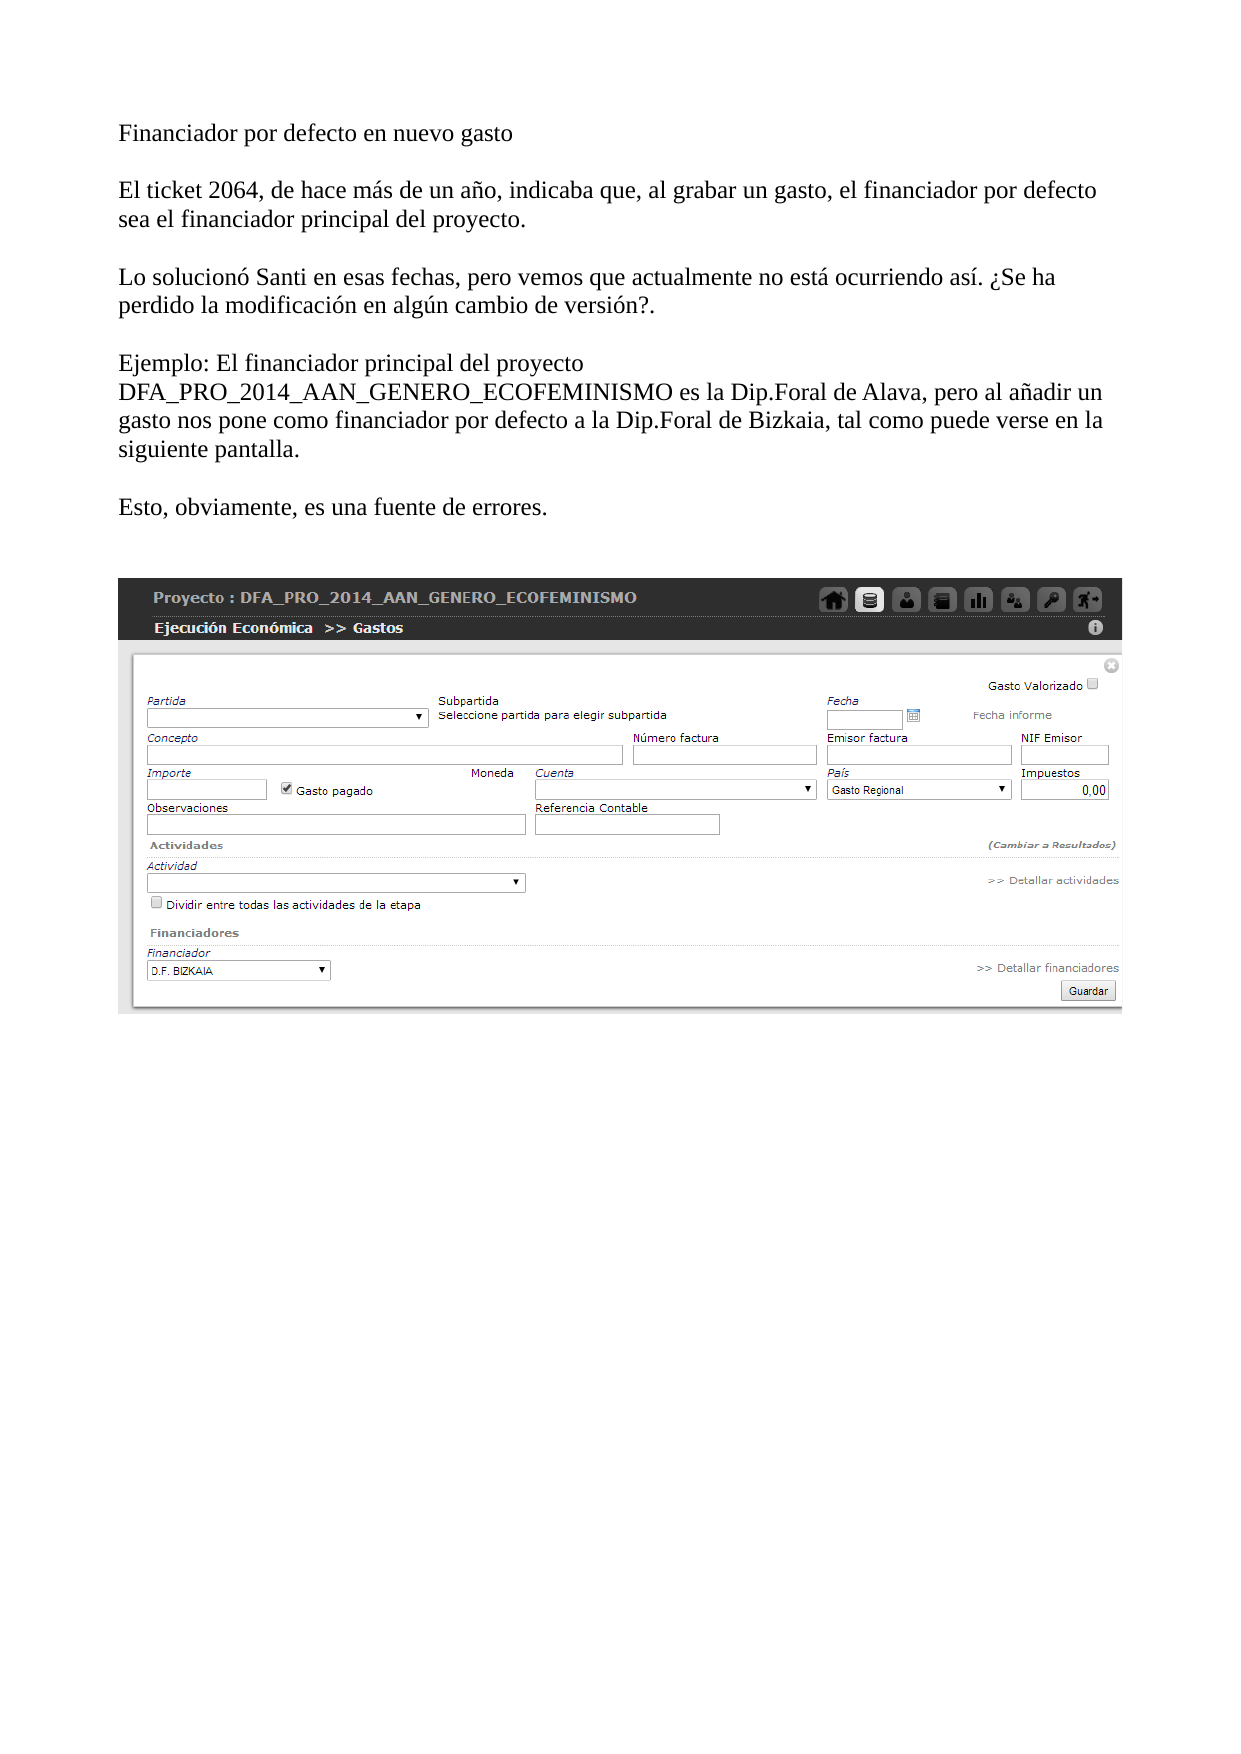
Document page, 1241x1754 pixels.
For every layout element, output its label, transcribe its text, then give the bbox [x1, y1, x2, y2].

text Lo solucionó Santi en esas fechas, pero vemos que actualmente no está ocurriendo así. ¿Se ha perdido la modificación en algún cambio de versión?. [118, 262, 1122, 319]
text Esto, obviamente, es una fuente de errores. [118, 492, 1122, 521]
text Financiador por defecto en nuevo gasto [118, 118, 1122, 147]
text Ejemplo: El financiador principal del proyecto DFA_PRO_2014_AAN_GENERO_ECOFEMINISMO es la Dip.Foral de Alava, pero al añadir un gasto nos pone como financiador por defecto a la Dip.Foral de Bizkaia, tal como puede verse en la siguiente pantalla. [118, 348, 1122, 463]
text El ticket 2064, de hace más de un año, indicaba que, al grabar un gasto, el financiador por defecto sea el financiador principal del proyecto. [118, 176, 1122, 233]
picture [118, 578, 1123, 1014]
